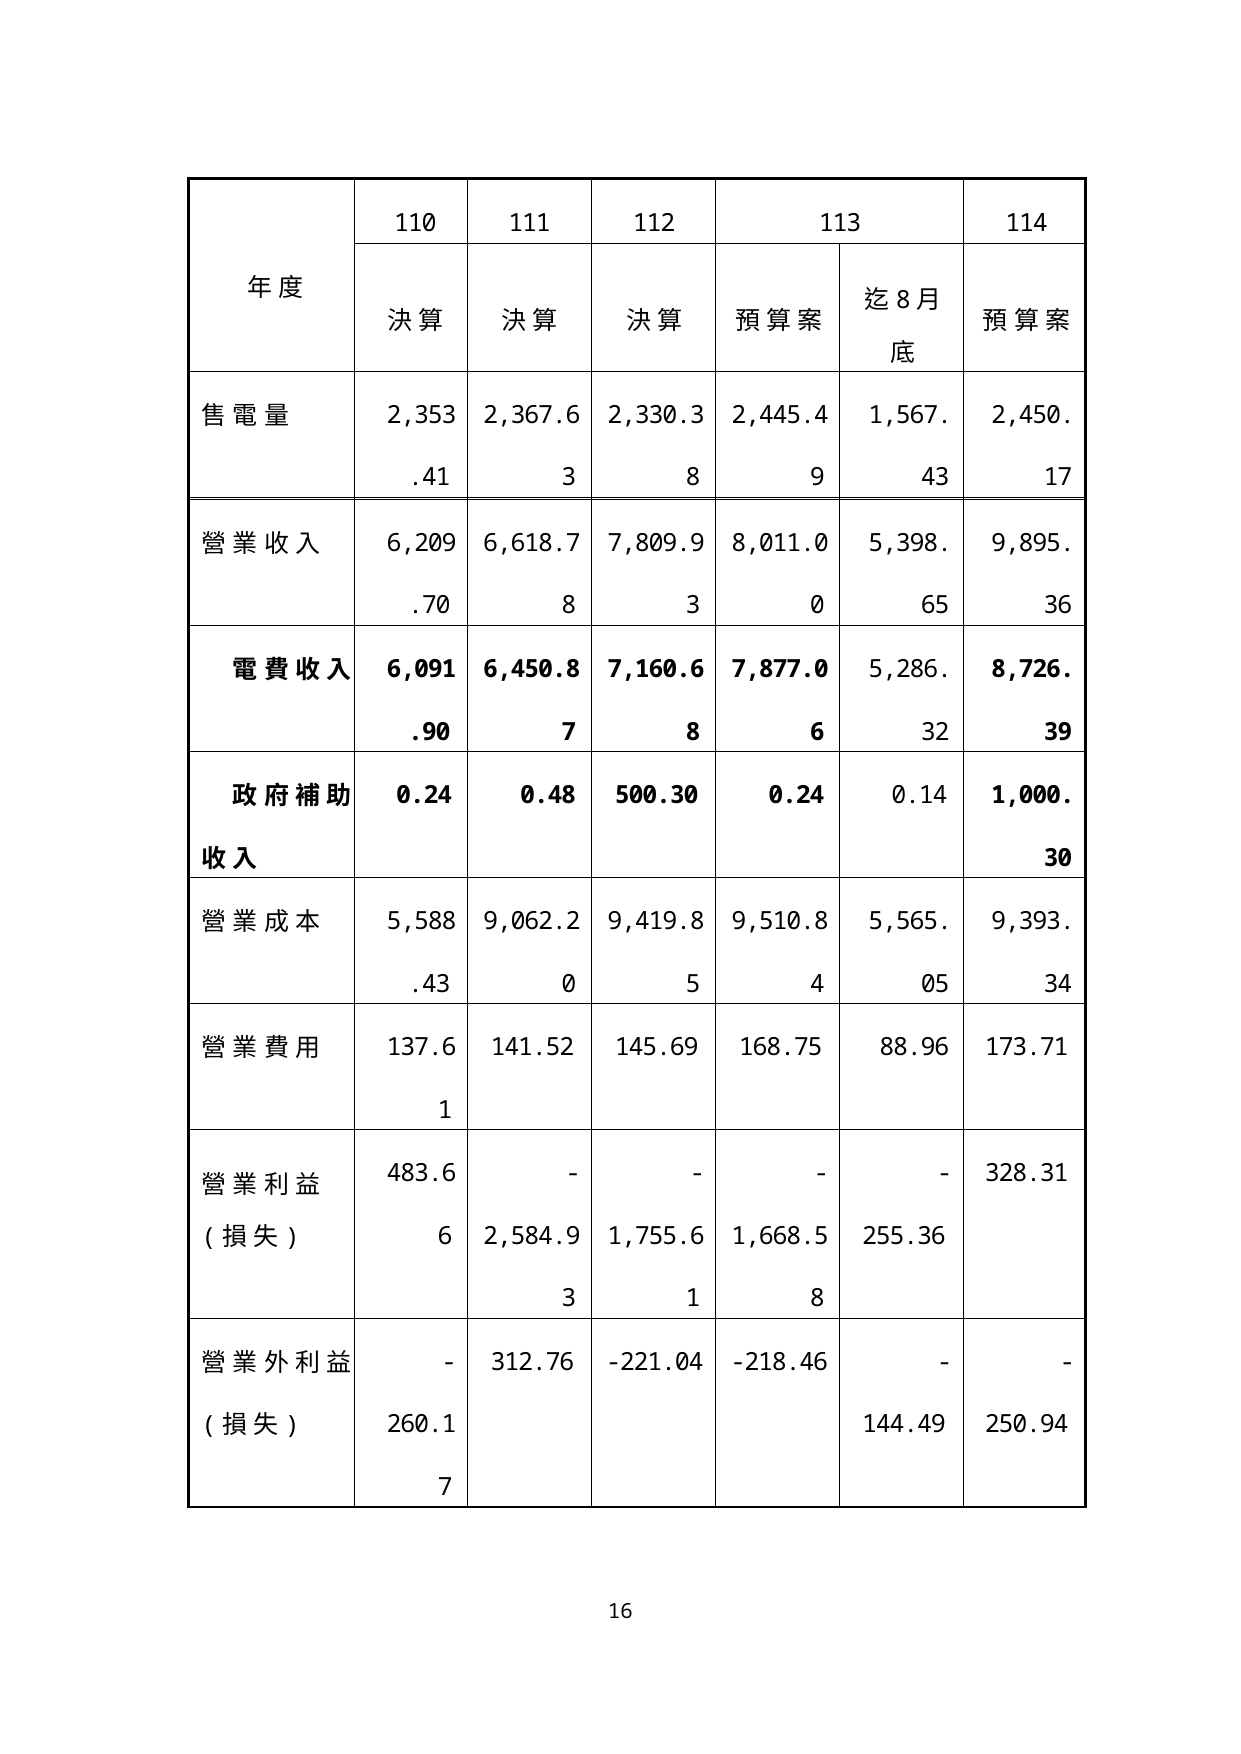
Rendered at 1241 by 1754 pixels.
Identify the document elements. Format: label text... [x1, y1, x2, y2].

table_cell 0.48 [468, 752, 591, 877]
table_cell 5,398.65 [840, 500, 963, 625]
table_cell 預算案 [964, 244, 1084, 371]
table_cell 6,618.78 [468, 500, 591, 625]
table_cell 328.31 [964, 1130, 1084, 1318]
table_cell 9,419.85 [592, 878, 715, 1003]
table_header 114 [964, 180, 1084, 243]
table_cell 8,011.00 [716, 500, 839, 625]
table_cell -255.36 [840, 1130, 963, 1318]
table_cell -1,668.58 [716, 1130, 839, 1318]
table_cell 營業收入 [190, 500, 354, 625]
table_cell 決算 [355, 244, 467, 371]
table_cell 決算 [592, 244, 715, 371]
table_cell 483.66 [355, 1130, 467, 1318]
table_cell 2,450.17 [964, 372, 1084, 497]
table_cell 9,510.84 [716, 878, 839, 1003]
table_cell 5,286.32 [840, 626, 963, 751]
table_cell 決算 [468, 244, 591, 371]
table_cell -2,584.93 [468, 1130, 591, 1318]
table_cell 145.69 [592, 1004, 715, 1129]
table_cell 0.14 [840, 752, 963, 877]
table_cell 營業外利益(損失) [190, 1319, 354, 1506]
table_cell 政府補助收入 [190, 752, 354, 877]
table_cell -260.17 [355, 1319, 467, 1506]
table_cell 7,877.06 [716, 626, 839, 751]
table_cell 500.30 [592, 752, 715, 877]
table_cell 電費收入 [190, 626, 354, 751]
table_header 112 [592, 180, 715, 243]
table_cell 2,445.49 [716, 372, 839, 497]
table_cell 173.71 [964, 1004, 1084, 1129]
table_cell 9,062.20 [468, 878, 591, 1003]
table_cell -218.46 [716, 1319, 839, 1506]
table_cell 88.96 [840, 1004, 963, 1129]
table_cell -221.04 [592, 1319, 715, 1506]
table_cell 0.24 [716, 752, 839, 877]
table_cell 營業利益(損失) [190, 1130, 354, 1318]
table_cell -1,755.61 [592, 1130, 715, 1318]
table_cell 迄8月底 [840, 244, 963, 371]
table_header 年度 [190, 180, 354, 371]
table_cell -144.49 [840, 1319, 963, 1506]
table_cell 2,353.41 [355, 372, 467, 497]
table_cell 營業成本 [190, 878, 354, 1003]
table_cell 137.61 [355, 1004, 467, 1129]
table_cell 7,160.68 [592, 626, 715, 751]
table_cell 6,091.90 [355, 626, 467, 751]
table_cell 5,588.43 [355, 878, 467, 1003]
table_cell 9,393.34 [964, 878, 1084, 1003]
table_header 110 [355, 180, 467, 243]
table_cell 6,450.87 [468, 626, 591, 751]
table_cell 0.24 [355, 752, 467, 877]
table_header 111 [468, 180, 591, 243]
table_cell 312.76 [468, 1319, 591, 1506]
table_cell 1,567.43 [840, 372, 963, 497]
table_cell 售電量 [190, 372, 354, 497]
table_cell 1,000.30 [964, 752, 1084, 877]
table_cell 5,565.05 [840, 878, 963, 1003]
table_cell 7,809.93 [592, 500, 715, 625]
table_cell 預算案 [716, 244, 839, 371]
table_cell 168.75 [716, 1004, 839, 1129]
table_cell 2,330.38 [592, 372, 715, 497]
table_cell 8,726.39 [964, 626, 1084, 751]
table_cell 2,367.63 [468, 372, 591, 497]
table_cell 141.52 [468, 1004, 591, 1129]
table_cell 營業費用 [190, 1004, 354, 1129]
table_cell -250.94 [964, 1319, 1084, 1506]
table_header 113 [716, 180, 963, 243]
table_cell 9,895.36 [964, 500, 1084, 625]
table_cell 6,209.70 [355, 500, 467, 625]
